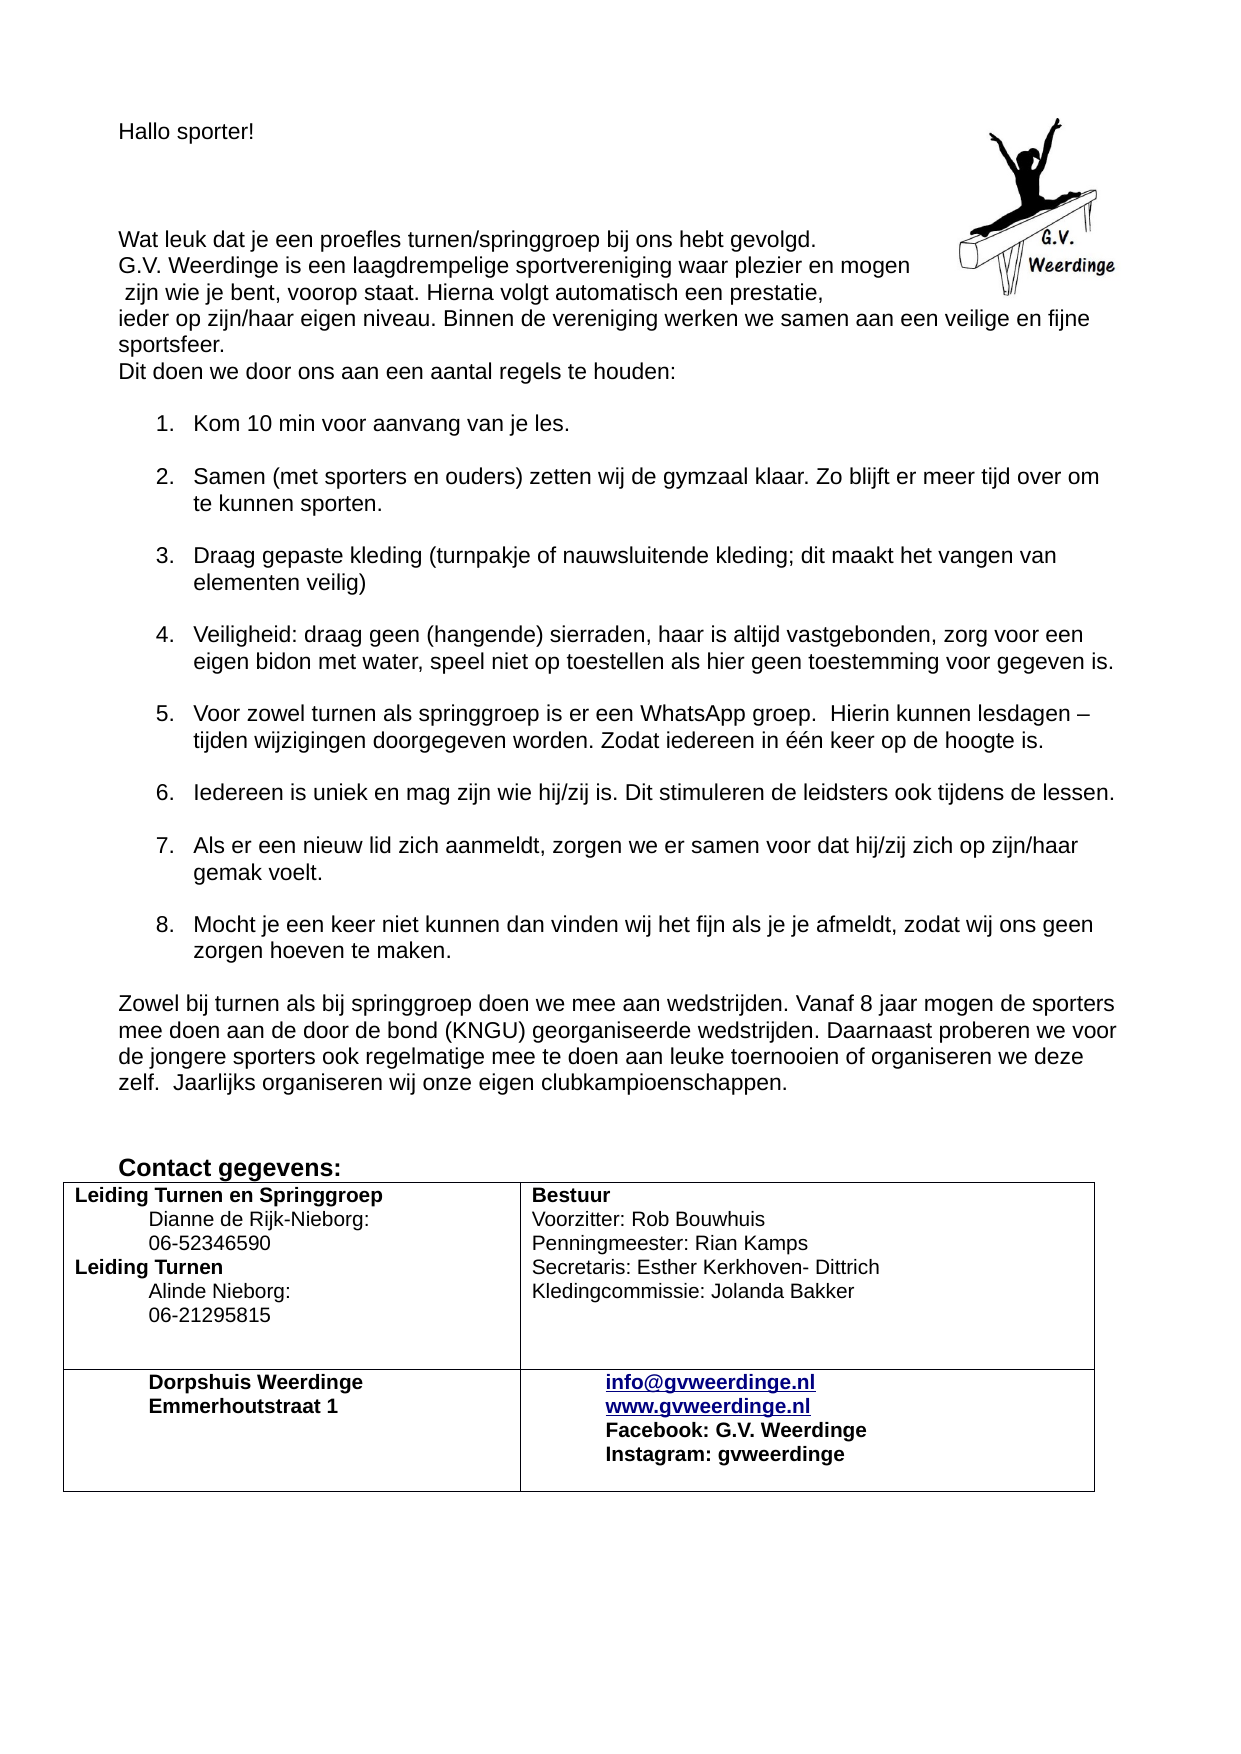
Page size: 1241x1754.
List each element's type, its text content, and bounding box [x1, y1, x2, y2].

list Iedereen is uniek en mag zijn wie hij/zij is. Dit stimuleren de leidsters ook tijdens de lessen. [156, 779, 1122, 832]
table_header Bestuur Voorzitter: Rob Bouwhuis Penningmeester: Rian Kamps Secretaris: Esther Kerkhoven- Dittrich Kledingcommissie: Jolanda Bakker [521, 1183, 1094, 1369]
list Samen (met sporters en ouders) zetten wij de gymzaal klaar. Zo blijft er meer tijd over om te kunnen sporten. [156, 463, 1122, 542]
list Kom 10 min voor aanvang van je les. [156, 410, 1122, 463]
text Zowel bij turnen als bij springgroep doen we mee aan wedstrijden. Vanaf 8 jaar mogen de sporters mee doen aan de door de bond (KNGU) georganiseerde wedstrijden. Daarnaast proberen we voor de jongere sporters ook regelmatige mee te doen aan leuke toernooien of organiseren we deze zelf. Jaarlijks organiseren wij onze eigen clubkampioenschappen. [118, 990, 1122, 1153]
table_cell Dorpshuis Weerdinge Emmerhoutstraat 1 [64, 1370, 520, 1491]
list Als er een nieuw lid zich aanmeldt, zorgen we er samen voor dat hij/zij zich op zijn/haar gemak voelt. [156, 832, 1122, 911]
list Mocht je een keer niet kunnen dan vinden wij het fijn als je je afmeldt, zodat wij ons geen zorgen hoeven te maken. [156, 911, 1122, 990]
list Draag gepaste kleding (turnpakje of nauwsluitende kleding; dit maakt het vangen van elementen veilig) [156, 542, 1122, 621]
text Hallo sporter! [118, 118, 953, 173]
table_header Leiding Turnen en Springgroep Dianne de Rijk-Nieborg: 06-52346590 Leiding Turnen Alinde Nieborg: 06-21295815 [64, 1183, 520, 1369]
list Veiligheid: draag geen (hangende) sierraden, haar is altijd vastgebonden, zorg voor een eigen bidon met water, speel niet op toestellen als hier geen toestemming voor gegeven is. [156, 621, 1122, 700]
text Contact gegevens: [118, 1153, 1122, 1182]
text Wat leuk dat je een proefles turnen/springgroep bij ons hebt gevolgd. G.V. Weerdinge is een laagdrempelige sportvereniging waar plezier en mogen zijn wie je bent, voorop staat. Hierna volgt automatisch een prestatie, ieder op zijn/haar eigen niveau. Binnen de vereniging werken we samen aan een veilige en fijne sportsfeer. Dit doen we door ons aan een aantal regels te houden: [118, 173, 1122, 410]
list Voor zowel turnen als springgroep is er een WhatsApp groep. Hierin kunnen lesdagen – tijden wijzigingen doorgegeven worden. Zodat iedereen in één keer op de hoogte is. [156, 700, 1122, 779]
table_cell info@gvweerdinge.nl www.gvweerdinge.nl Facebook: G.V. Weerdinge Instagram: gvweerdinge [521, 1370, 1094, 1491]
